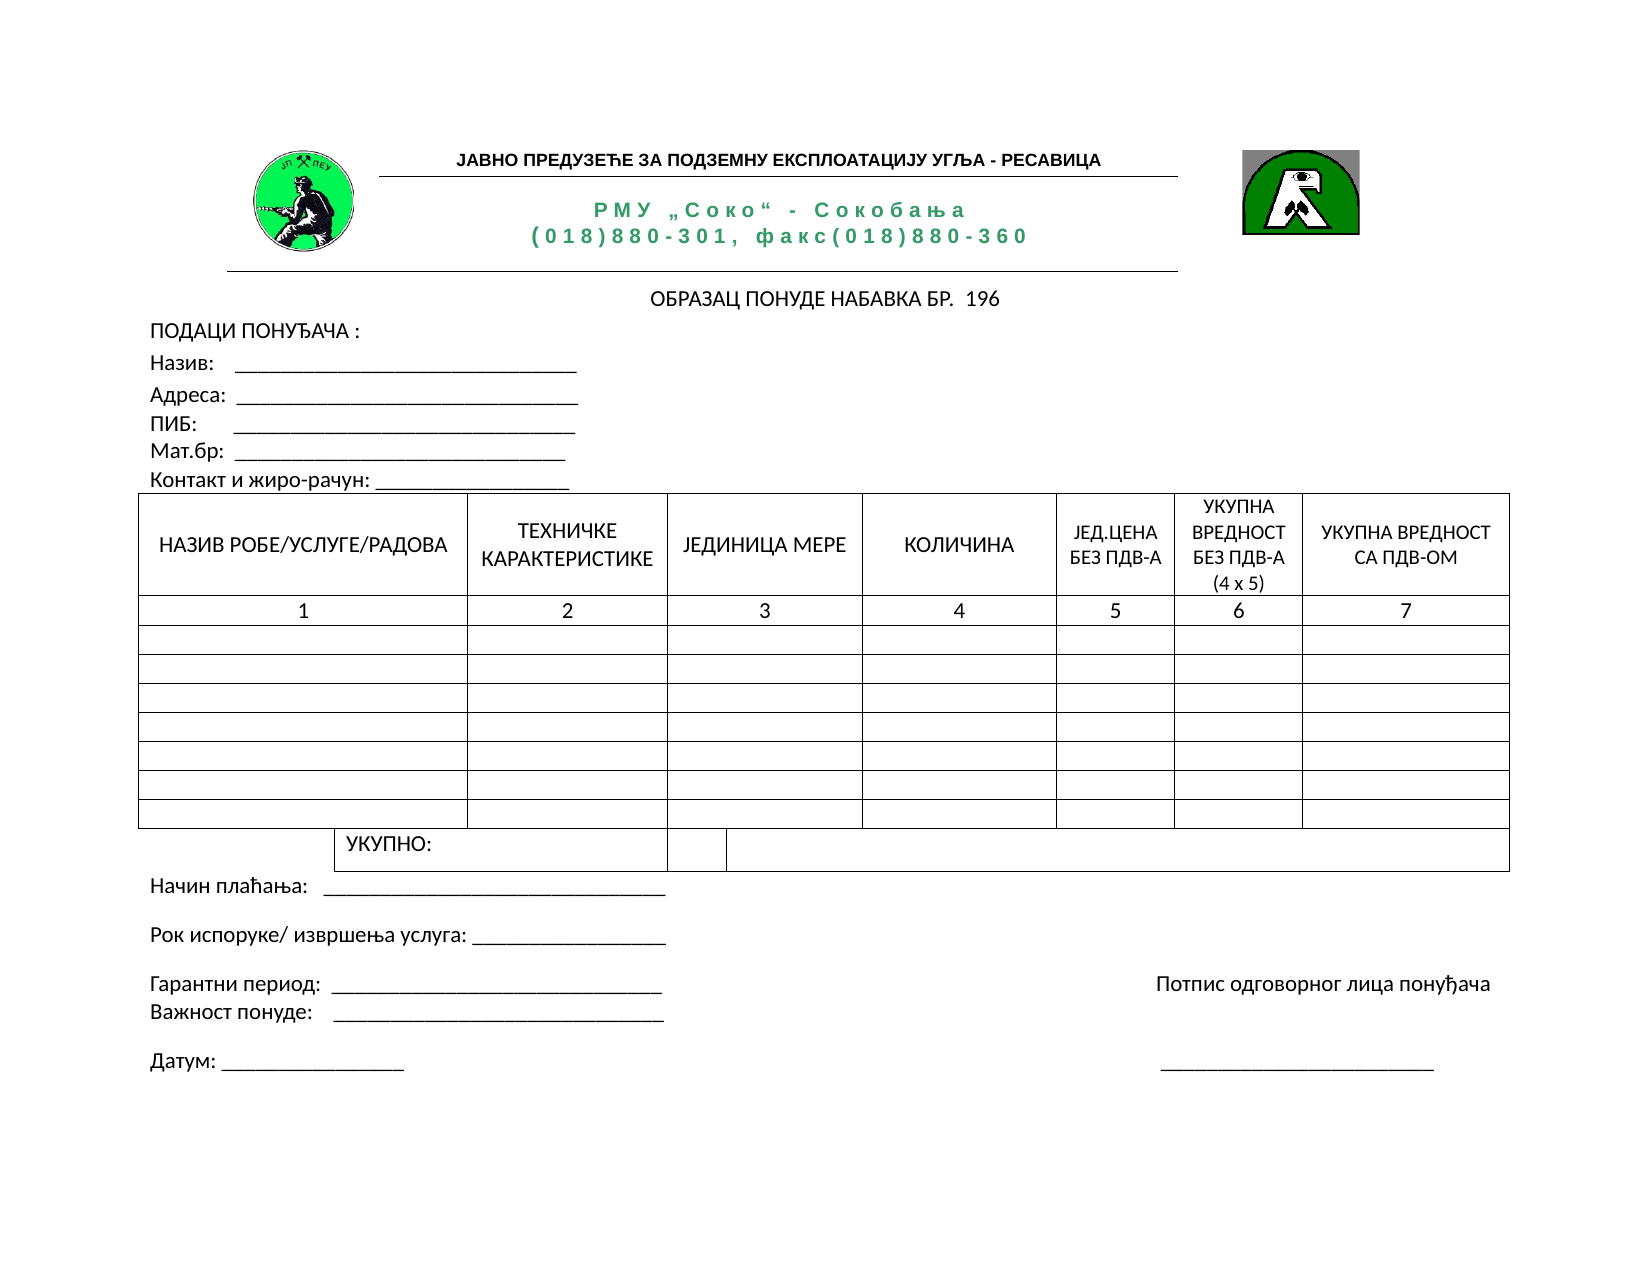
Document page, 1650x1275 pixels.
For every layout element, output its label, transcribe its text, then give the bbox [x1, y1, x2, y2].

table_cell [468, 626, 667, 653]
table_header ЈЕДИНИЦА МЕРЕ [668, 494, 862, 595]
table_cell [1057, 771, 1174, 799]
table_cell [863, 800, 1056, 828]
text Датум: ________________ ________________________ [150, 1046, 1500, 1074]
text Мат.бр: _____________________________ [150, 437, 1500, 465]
picture [252, 150, 354, 252]
text Адреса: ______________________________ [150, 381, 1500, 409]
table_cell [139, 684, 467, 712]
table_cell УКУПНО: [335, 829, 667, 871]
table_cell [468, 684, 667, 712]
table_cell [139, 771, 467, 799]
table_header [227, 150, 379, 271]
table_cell [1175, 742, 1302, 770]
text Рок испоруке/ извршења услуга: _________________ [150, 920, 1500, 948]
text Контакт и жиро-рачун: _________________ [150, 465, 1500, 493]
table_cell [1057, 742, 1174, 770]
table_cell [863, 742, 1056, 770]
table_cell 7 [1303, 596, 1509, 624]
text Назив: ______________________________ [150, 348, 1500, 376]
table_cell 6 [1175, 596, 1302, 624]
table_header ТЕХНИЧКЕ КАРАКТЕРИСТИКЕ [468, 494, 667, 595]
table_cell [468, 655, 667, 683]
table_cell [1175, 655, 1302, 683]
table_cell [668, 713, 862, 741]
table_cell 1 [139, 596, 467, 624]
table_cell [727, 829, 1509, 871]
text ПОДАЦИ ПОНУЂАЧА : [150, 316, 1500, 344]
table_header НАЗИВ РОБЕ/УСЛУГЕ/РАДОВА [139, 494, 467, 595]
table_cell [668, 684, 862, 712]
table_header УКУПНА ВРЕДНОСТ БЕЗ ПДВ-А (4 x 5) [1175, 494, 1302, 595]
table_cell [1175, 684, 1302, 712]
table_cell [1057, 713, 1174, 741]
table_cell [468, 742, 667, 770]
table_cell [139, 742, 467, 770]
table_cell 3 [668, 596, 862, 624]
table_cell [668, 800, 862, 828]
table_cell [1303, 626, 1509, 653]
table_cell [1057, 800, 1174, 828]
table_cell [1303, 684, 1509, 712]
table_cell [1303, 655, 1509, 683]
table_cell [668, 829, 726, 871]
table_cell [139, 829, 334, 871]
table_cell 5 [1057, 596, 1174, 624]
table_cell 2 [468, 596, 667, 624]
table_cell [139, 713, 467, 741]
table_cell [1175, 771, 1302, 799]
table_cell [468, 800, 667, 828]
picture [1242, 150, 1360, 235]
table_cell [668, 771, 862, 799]
table_cell [1303, 713, 1509, 741]
table_cell [1057, 626, 1174, 653]
table_cell РМУ „Соко“ - Сокобања (018)880-301, факс(018)880-360 [379, 177, 1178, 271]
table_cell [1303, 771, 1509, 799]
table_cell [863, 713, 1056, 741]
table_cell [668, 742, 862, 770]
text Гарантни период: _____________________________ Потпис одговорног лица понуђача Важност понуде: _____________________________ [150, 969, 1500, 1025]
table_cell [668, 626, 862, 653]
table_cell [863, 655, 1056, 683]
table_cell [668, 655, 862, 683]
table_cell [1175, 800, 1302, 828]
table_cell [139, 655, 467, 683]
table_cell [863, 684, 1056, 712]
table_cell [1175, 713, 1302, 741]
table_cell 4 [863, 596, 1056, 624]
text ОБРАЗАЦ ПОНУДЕ НАБАВКА БР. 196 [150, 284, 1500, 312]
table_cell [1303, 800, 1509, 828]
table_cell [1175, 626, 1302, 653]
text ПИБ: ______________________________ [150, 409, 1500, 437]
table_cell [863, 626, 1056, 653]
table_cell [863, 771, 1056, 799]
table_cell [468, 771, 667, 799]
table_header [1178, 150, 1424, 271]
table_cell [139, 626, 467, 653]
table_header УКУПНА ВРЕДНОСТ СА ПДВ-ОМ [1303, 494, 1509, 595]
table_cell [1303, 742, 1509, 770]
text Начин плаћања: ______________________________ [150, 872, 1500, 899]
table_header КОЛИЧИНА [863, 494, 1056, 595]
table_header ЈЕД.ЦЕНА БЕЗ ПДВ-А [1057, 494, 1174, 595]
table_header ЈАВНО ПРЕДУЗЕЋЕ ЗА ПОДЗЕМНУ ЕКСПЛОАТАЦИЈУ УГЉА - РЕСАВИЦА [379, 150, 1178, 176]
table_cell [1057, 684, 1174, 712]
table_cell [468, 713, 667, 741]
table_cell [139, 800, 467, 828]
table_cell [1057, 655, 1174, 683]
